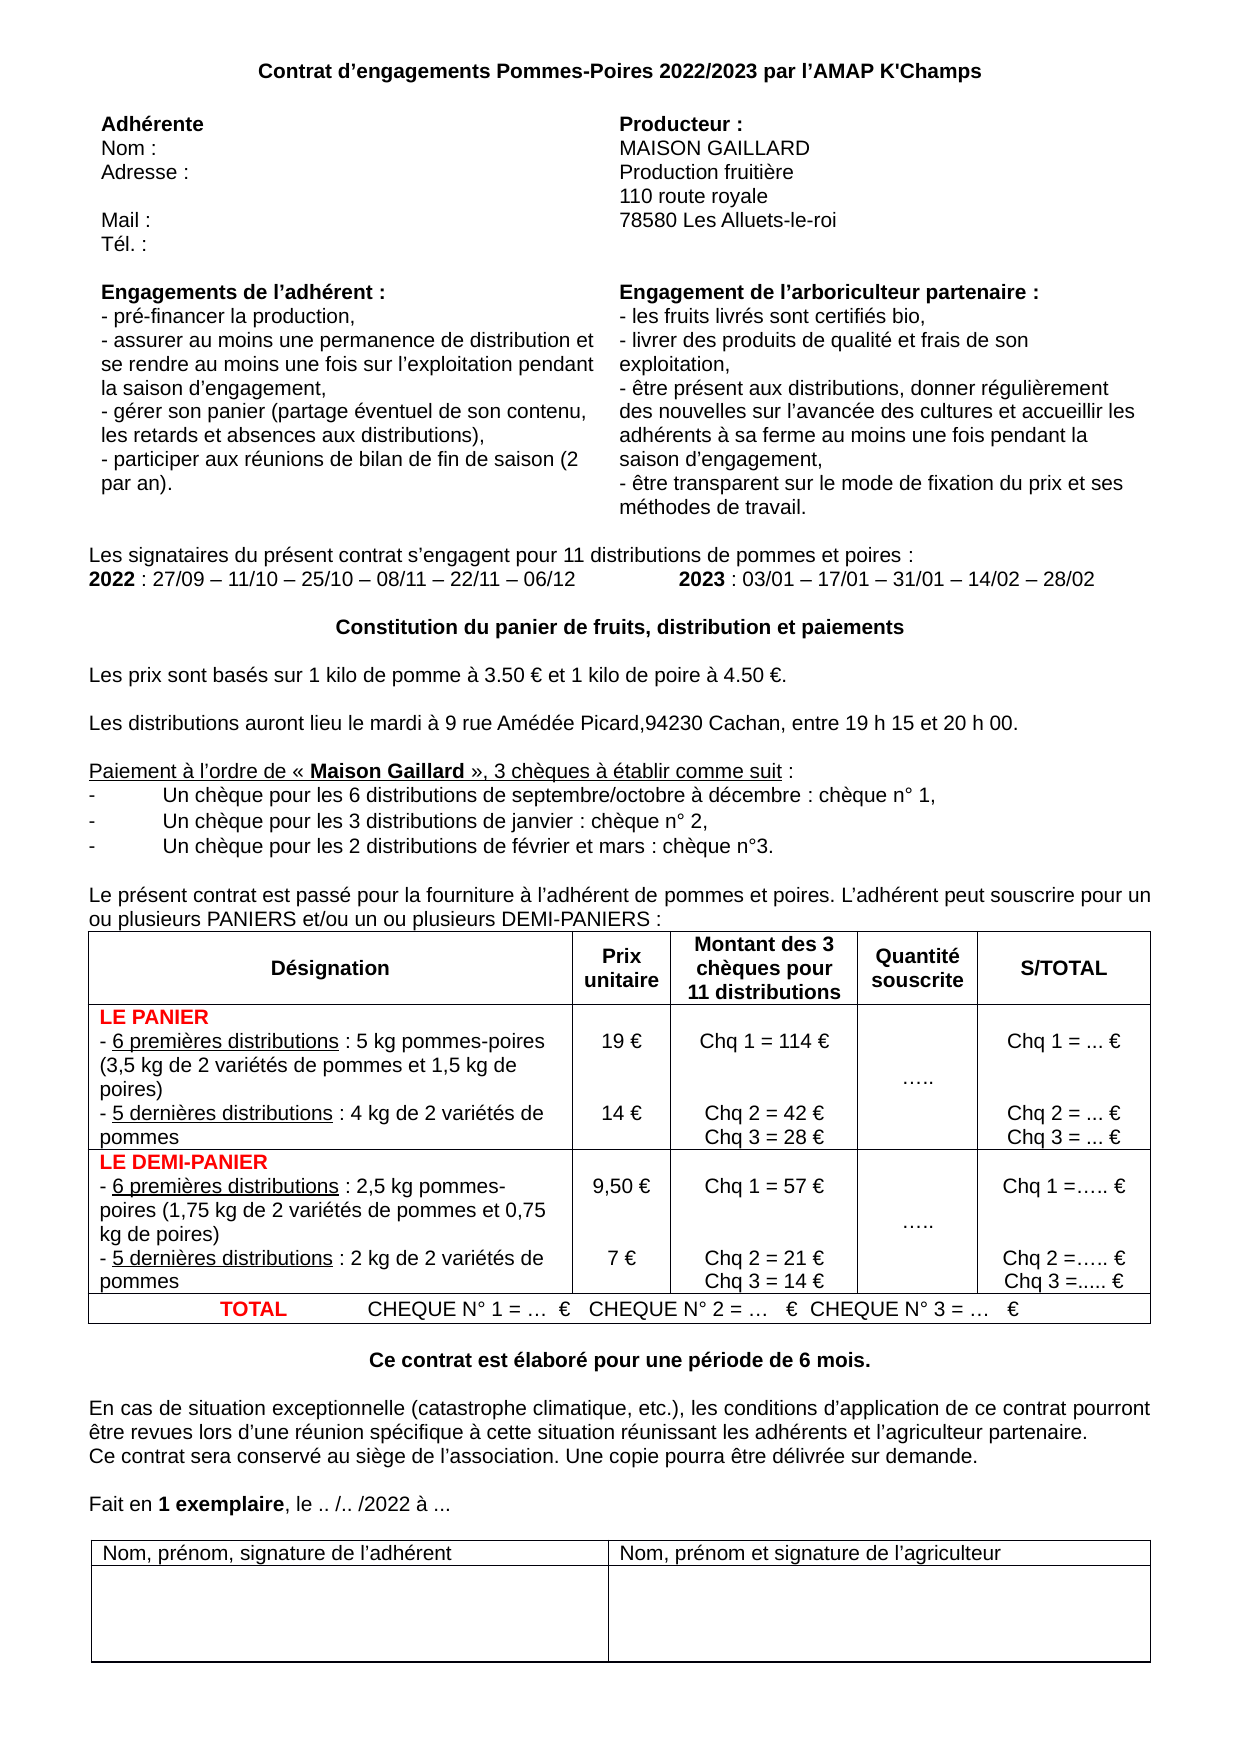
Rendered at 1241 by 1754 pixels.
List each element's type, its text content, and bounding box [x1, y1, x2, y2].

table_header Engagements de l’adhérent : - pré-financer la production, - assurer au moins une permanence de distribution et se rendre au moins une fois sur l’exploitation pendant la saison d’engagement, - gérer son panier (partage éventuel de son contenu, les retards et absences aux distributions), - participer aux réunions de bilan de fin de saison (2 par an). [90, 280, 608, 519]
table_cell Chq 1 =….. € Chq 2 =….. € Chq 3 =..... € [978, 1150, 1150, 1293]
table_cell ….. [858, 1005, 977, 1148]
text En cas de situation exceptionnelle (catastrophe climatique, etc.), les conditions d’application de ce contrat pourront être revues lors d’une réunion spécifique à cette situation réunissant les adhérents et l’agriculteur partenaire. [89, 1396, 1152, 1444]
text Les distributions auront lieu le mardi à 9 rue Amédée Picard,94230 Cachan, entre 19 h 15 et 20 h 00. [89, 711, 1152, 735]
table_header Engagement de l’arboriculteur partenaire : - les fruits livrés sont certifiés bio, - livrer des produits de qualité et frais de son exploitation, - être présent aux distributions, donner régulièrement des nouvelles sur l’avancée des cultures et accueillir les adhérents à sa ferme au moins une fois pendant la saison d’engagement, - être transparent sur le mode de fixation du prix et ses méthodes de travail. [608, 280, 1152, 519]
table_cell ….. [858, 1150, 977, 1293]
text Ce contrat sera conservé au siège de l’association. Une copie pourra être délivrée sur demande. [89, 1444, 1152, 1468]
table_header Adhérente Nom : Adresse : Mail : Tél. : [90, 112, 608, 256]
text Fait en 1 exemplaire, le .. /.. /2022 à ... [89, 1492, 1152, 1516]
text 2022 : 27/09 – 11/10 – 25/10 – 08/11 – 22/11 – 06/12 2023 : 03/01 – 17/01 – 31/01 – 14/02 – 28/02 [89, 567, 1152, 591]
table_header Producteur : MAISON GAILLARD Production fruitière 110 route royale 78580 Les Alluets-le-roi [608, 112, 1152, 256]
subtitle Contrat d’engagements Pommes-Poires 2022/2023 par l’AMAP K'Champs [89, 59, 1152, 83]
table_cell Chq 1 = 114 € Chq 2 = 42 € Chq 3 = 28 € [671, 1005, 857, 1148]
table_header Quantité souscrite [858, 932, 977, 1004]
text Ce contrat est élaboré pour une période de 6 mois. [89, 1348, 1152, 1372]
table_header Désignation [89, 932, 572, 1004]
table_cell 9,50 € 7 € [573, 1150, 670, 1293]
table_cell LE PANIER - 6 premières distributions : 5 kg pommes-poires (3,5 kg de 2 variétés de pommes et 1,5 kg de poires) - 5 dernières distributions : 4 kg de 2 variétés de pommes [89, 1005, 572, 1148]
table_cell Chq 1 = ... € Chq 2 = ... € Chq 3 = ... € [978, 1005, 1150, 1148]
list Un chèque pour les 6 distributions de septembre/octobre à décembre : chèque n° 1, [89, 783, 1152, 808]
table_cell [609, 1566, 1150, 1661]
table_header Nom, prénom, signature de l’adhérent [92, 1541, 608, 1564]
table_cell TOTAL CHEQUE N° 1 = … € CHEQUE N° 2 = … € CHEQUE N° 3 = … € [89, 1294, 1150, 1323]
table_cell LE DEMI-PANIER - 6 premières distributions : 2,5 kg pommes-poires (1,75 kg de 2 variétés de pommes et 0,75 kg de poires) - 5 dernières distributions : 2 kg de 2 variétés de pommes [89, 1150, 572, 1293]
text Les signataires du présent contrat s’engagent pour 11 distributions de pommes et poires : [89, 543, 1152, 567]
table_cell Chq 1 = 57 € Chq 2 = 21 € Chq 3 = 14 € [671, 1150, 857, 1293]
table_header S/TOTAL [978, 932, 1150, 1004]
text Le présent contrat est passé pour la fourniture à l’adhérent de pommes et poires. L’adhérent peut souscrire pour un ou plusieurs PANIERS et/ou un ou plusieurs DEMI-PANIERS : [89, 883, 1152, 931]
table_cell 19 € 14 € [573, 1005, 670, 1148]
list Un chèque pour les 3 distributions de janvier : chèque n° 2, [89, 808, 1152, 833]
list Un chèque pour les 2 distributions de février et mars : chèque n°3. [89, 833, 1152, 859]
text Les prix sont basés sur 1 kilo de pomme à 3.50 € et 1 kilo de poire à 4.50 €. [89, 663, 1152, 687]
table_header Nom, prénom et signature de l’agriculteur [609, 1541, 1150, 1564]
subtitle Constitution du panier de fruits, distribution et paiements [89, 615, 1152, 639]
text Paiement à l’ordre de « Maison Gaillard », 3 chèques à établir comme suit : [89, 759, 1152, 783]
table_header Prix unitaire [573, 932, 670, 1004]
table_cell [92, 1566, 608, 1661]
table_header Montant des 3 chèques pour 11 distributions [671, 932, 857, 1004]
